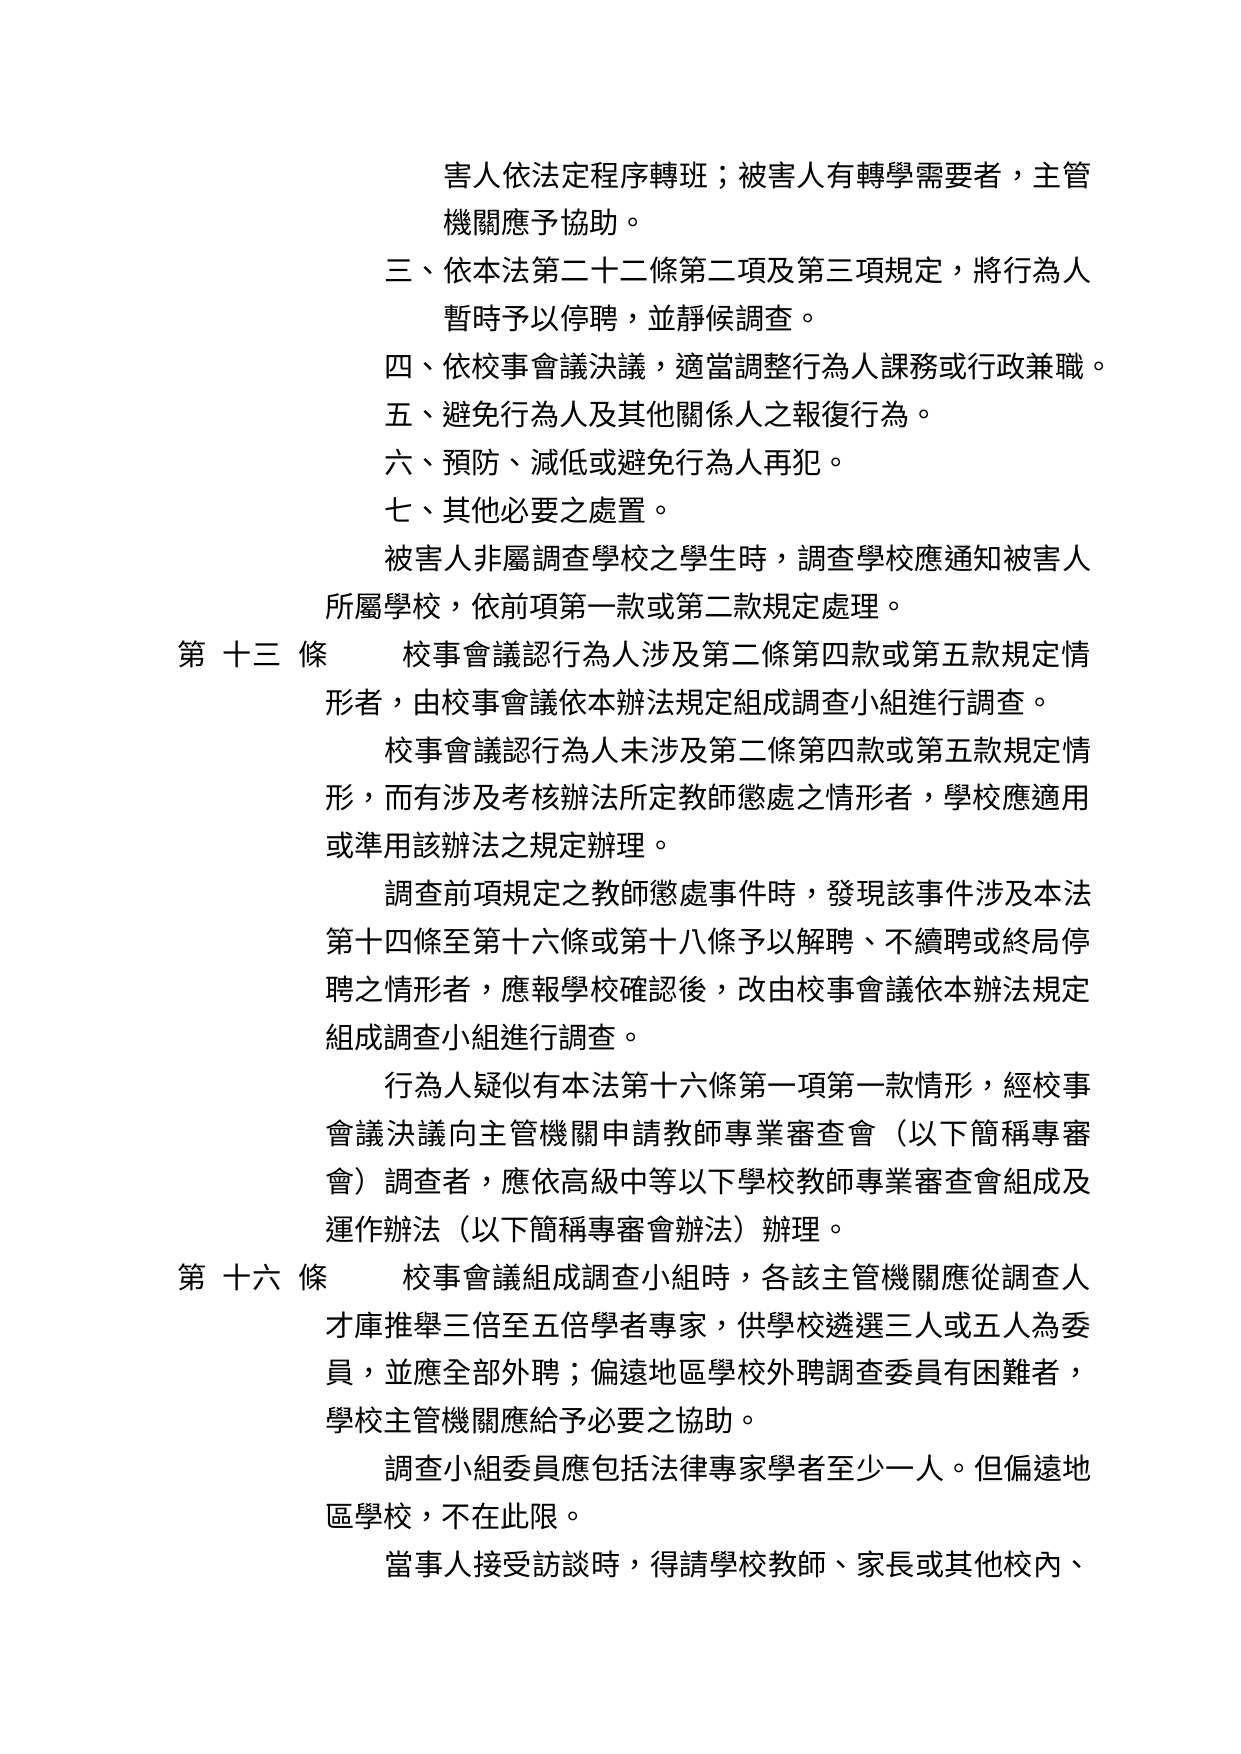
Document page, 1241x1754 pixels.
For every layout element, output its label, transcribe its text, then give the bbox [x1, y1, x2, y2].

text 第 十六 條 校事會議組成調查小組時，各該主管機關應從調查人才庫推舉三倍至五倍學者專家，供學校遴選三人或五人為委員，並應全部外聘；偏遠地區學校外聘調查委員有困難者，學校主管機關應給予必要之協助。 [177, 1250, 1092, 1441]
text 三、依本法第二十二條第二項及第三項規定，將行為人暫時予以停聘，並靜候調查。 [384, 243, 1092, 339]
text 調查前項規定之教師懲處事件時，發現該事件涉及本法第十四條至第十六條或第十八條予以解聘、不續聘或終局停聘之情形者，應報學校確認後，改由校事會議依本辦法規定組成調查小組進行調查。 [325, 866, 1092, 1058]
text 行為人疑似有本法第十六條第一項第一款情形，經校事會議決議向主管機關申請教師專業審查會（以下簡稱專審會）調查者，應依高級中等以下學校教師專業審查會組成及運作辦法（以下簡稱專審會辦法）辦理。 [325, 1058, 1092, 1250]
text 當事人接受訪談時，得請學校教師、家長或其他校內、 [325, 1537, 1092, 1585]
text 被害人非屬調查學校之學生時，調查學校應通知被害人所屬學校，依前項第一款或第二款規定處理。 [325, 531, 1092, 627]
text 校事會議認行為人未涉及第二條第四款或第五款規定情形，而有涉及考核辦法所定教師懲處之情形者，學校應適用或準用該辦法之規定辦理。 [325, 723, 1092, 866]
text 第 十三 條 校事會議認行為人涉及第二條第四款或第五款規定情形者，由校事會議依本辦法規定組成調查小組進行調查。 [177, 627, 1092, 723]
text 五、避免行為人及其他關係人之報復行為。 [384, 387, 1092, 435]
text 調查小組委員應包括法律專家學者至少一人。但偏遠地區學校，不在此限。 [325, 1441, 1092, 1537]
text 二、尊重被害人之意願，減低被害人、行為人雙方互動之機會；必要時，得對被害人施予抽離或個別教學、輔導，並得暫時將被害人安置於其他班級或協助被害人依法定程序轉班；被害人有轉學需要者，主管機關應予協助。 [384, 148, 1092, 243]
text 四、依校事會議決議，適當調整行為人課務或行政兼職。 [384, 339, 1092, 387]
text 七、其他必要之處置。 [384, 483, 1092, 531]
text 六、預防、減低或避免行為人再犯。 [384, 435, 1092, 483]
